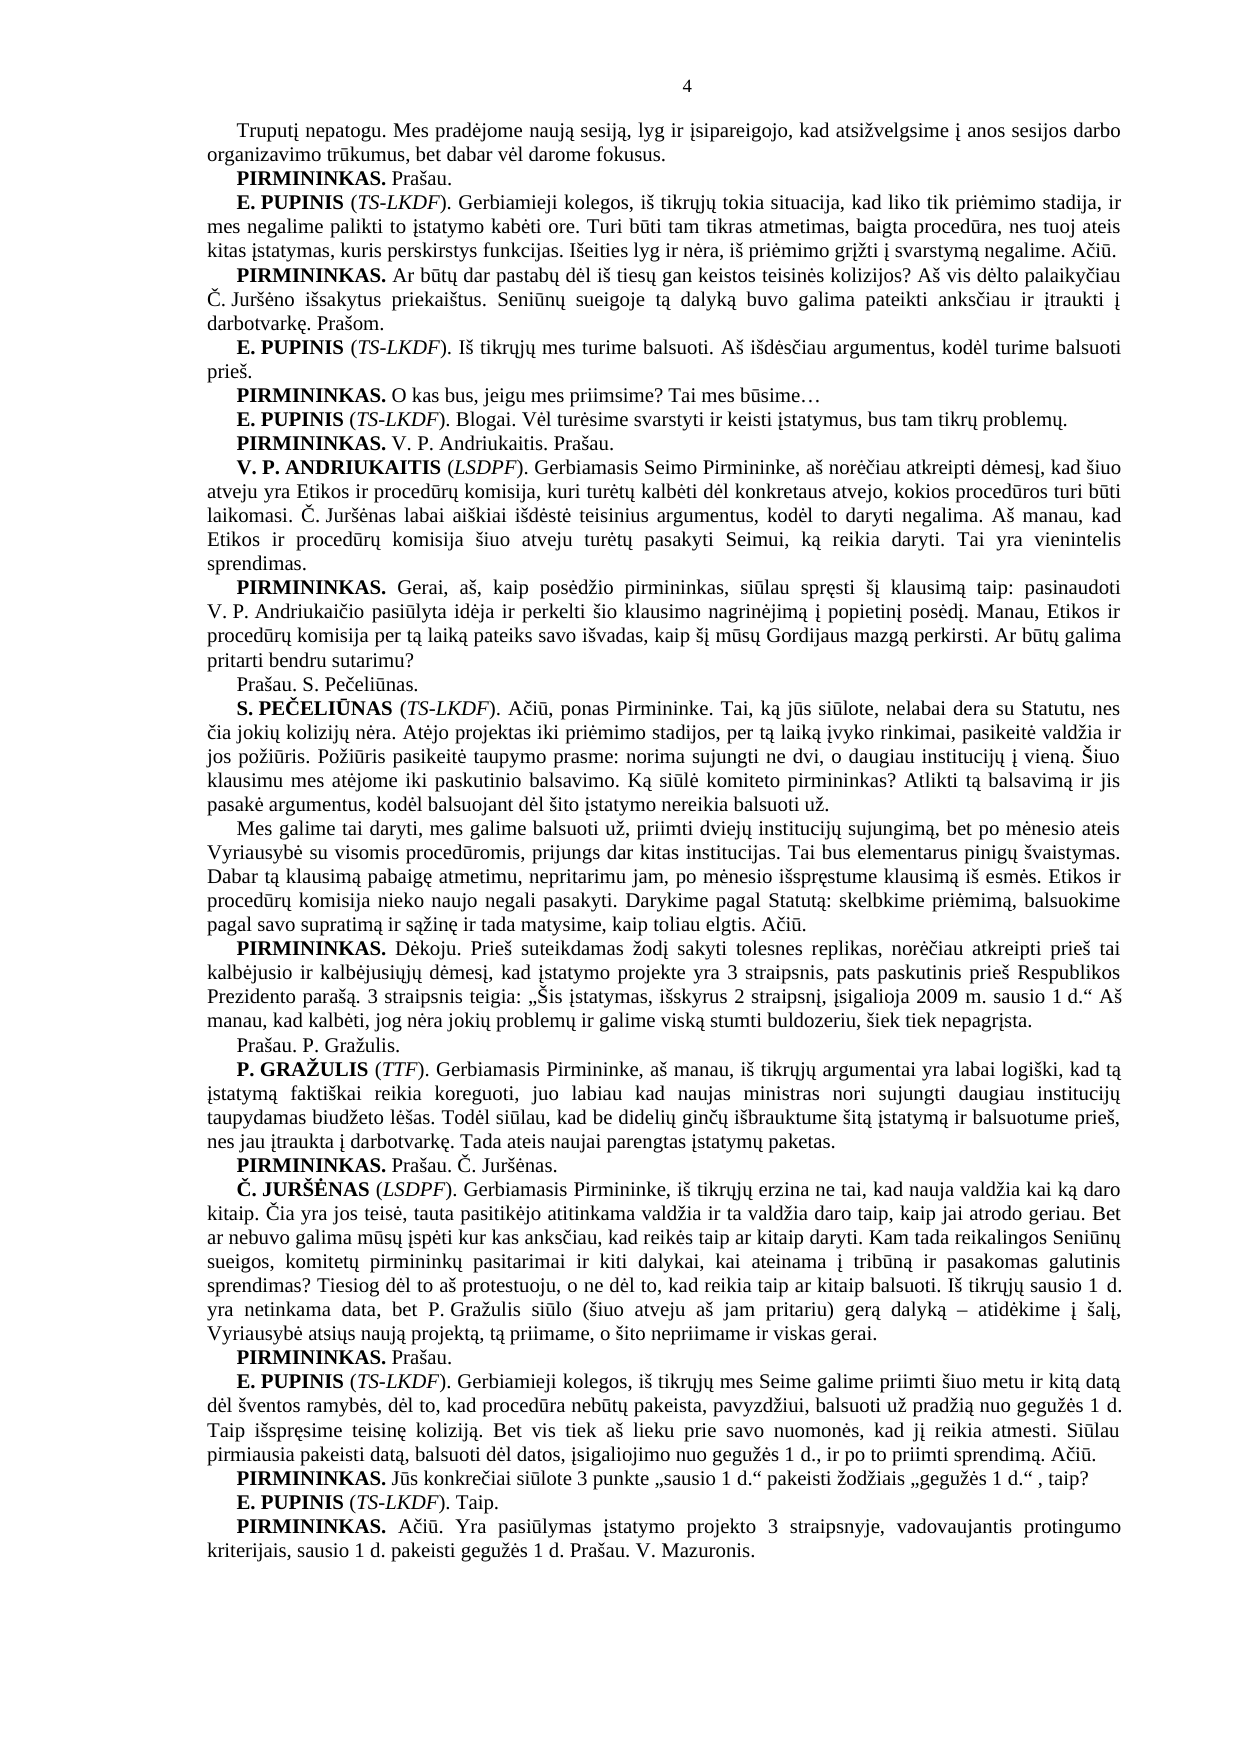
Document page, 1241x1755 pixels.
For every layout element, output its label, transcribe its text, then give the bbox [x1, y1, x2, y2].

text V. P. ANDRIUKAITIS (LSDPF). Gerbiamasis Seimo Pirmininke, aš norėčiau atkreipti dėmesį, kad šiuo atveju yra Etikos ir procedūrų komisija, kuri turėtų kalbėti dėl konkretaus atvejo, kokios procedūros turi būti laikomasi. Č. Juršėnas labai aiškiai išdėstė teisinius argumentus, kodėl to daryti negalima. Aš manau, kad Etikos ir procedūrų komisija šiuo atveju turėtų pasakyti Seimui, ką reikia daryti. Tai yra vienintelis sprendimas. [207, 455, 1122, 575]
text E. PUPINIS (TS-LKDF). Iš tikrųjų mes turime balsuoti. Aš išdėsčiau argumentus, kodėl turime balsuoti prieš. [207, 335, 1122, 383]
text PIRMININKAS. Dėkoju. Prieš suteikdamas žodį sakyti tolesnes replikas, norėčiau atkreipti prieš tai kalbėjusio ir kalbėjusiųjų dėmesį, kad įstatymo projekte yra 3 straipsnis, pats paskutinis prieš Respublikos Prezidento parašą. 3 straipsnis teigia: „Šis įstatymas, išskyrus 2 straipsnį, įsigalioja 2009 m. sausio 1 d.“ Aš manau, kad kalbėti, jog nėra jokių problemų ir galime viską stumti buldozeriu, šiek tiek nepagrįsta. [207, 936, 1122, 1032]
text PIRMININKAS. Prašau. [207, 1345, 1122, 1369]
text Prašau. P. Gražulis. [207, 1032, 1122, 1057]
text Mes galime tai daryti, mes galime balsuoti už, priimti dviejų institucijų sujungimą, bet po mėnesio ateis Vyriausybė su visomis procedūromis, prijungs dar kitas institucijas. Tai bus elementarus pinigų švaistymas. Dabar tą klausimą pabaigę atmetimu, nepritarimu jam, po mėnesio išspręstume klausimą iš esmės. Etikos ir procedūrų komisija nieko naujo negali pasakyti. Darykime pagal Statutą: skelbkime priėmimą, balsuokime pagal savo supratimą ir sąžinę ir tada matysime, kaip toliau elgtis. Ačiū. [207, 816, 1122, 936]
text P. GRAŽULIS (TTF). Gerbiamasis Pirmininke, aš manau, iš tikrųjų argumentai yra labai logiški, kad tą įstatymą faktiškai reikia koreguoti, juo labiau kad naujas ministras nori sujungti daugiau institucijų taupydamas biudžeto lėšas. Todėl siūlau, kad be didelių ginčų išbrauktume šitą įstatymą ir balsuotume prieš, nes jau įtraukta į darbotvarkę. Tada ateis naujai parengtas įstatymų paketas. [207, 1057, 1122, 1153]
text E. PUPINIS (TS-LKDF). Gerbiamieji kolegos, iš tikrųjų mes Seime galime priimti šiuo metu ir kitą datą dėl šventos ramybės, dėl to, kad procedūra nebūtų pakeista, pavyzdžiui, balsuoti už pradžią nuo gegužės 1 d. Taip išspręsime teisinę koliziją. Bet vis tiek aš lieku prie savo nuomonės, kad jį reikia atmesti. Siūlau pirmiausia pakeisti datą, balsuoti dėl datos, įsigaliojimo nuo gegužės 1 d., ir po to priimti sprendimą. Ačiū. [207, 1369, 1122, 1466]
text PIRMININKAS. Prašau. [207, 166, 1122, 190]
text PIRMININKAS. Ačiū. Yra pasiūlymas įstatymo projekto 3 straipsnyje, vadovaujantis protingumo kriterijais, sausio 1 d. pakeisti gegužės 1 d. Prašau. V. Mazuronis. [207, 1514, 1122, 1562]
text E. PUPINIS (TS-LKDF). Taip. [207, 1490, 1122, 1514]
text PIRMININKAS. Gerai, aš, kaip posėdžio pirmininkas, siūlau spręsti šį klausimą taip: pasinaudoti V. P. Andriukaičio pasiūlyta idėja ir perkelti šio klausimo nagrinėjimą į popietinį posėdį. Manau, Etikos ir procedūrų komisija per tą laiką pateiks savo išvadas, kaip šį mūsų Gordijaus mazgą perkirsti. Ar būtų galima pritarti bendru sutarimu? [207, 575, 1122, 672]
text PIRMININKAS. Jūs konkrečiai siūlote 3 punkte „sausio 1 d.“ pakeisti žodžiais „gegužės 1 d.“ , taip? [207, 1466, 1122, 1490]
text Truputį nepatogu. Mes pradėjome naują sesiją, lyg ir įsipareigojo, kad atsižvelgsime į anos sesijos darbo organizavimo trūkumus, bet dabar vėl darome fokusus. [207, 118, 1122, 166]
text E. PUPINIS (TS-LKDF). Gerbiamieji kolegos, iš tikrųjų tokia situacija, kad liko tik priėmimo stadija, ir mes negalime palikti to įstatymo kabėti ore. Turi būti tam tikras atmetimas, baigta procedūra, nes tuoj ateis kitas įstatymas, kuris perskirstys funkcijas. Išeities lyg ir nėra, iš priėmimo grįžti į svarstymą negalime. Ačiū. [207, 190, 1122, 262]
text PIRMININKAS. O kas bus, jeigu mes priimsime? Tai mes būsime… [207, 383, 1122, 407]
text PIRMININKAS. Prašau. Č. Juršėnas. [207, 1153, 1122, 1177]
text PIRMININKAS. Ar būtų dar pastabų dėl iš tiesų gan keistos teisinės kolizijos? Aš vis dėlto palaikyčiau Č. Juršėno išsakytus priekaištus. Seniūnų sueigoje tą dalyką buvo galima pateikti anksčiau ir įtraukti į darbotvarkę. Prašom. [207, 262, 1122, 335]
text E. PUPINIS (TS-LKDF). Blogai. Vėl turėsime svarstyti ir keisti įstatymus, bus tam tikrų problemų. [207, 407, 1122, 431]
text Č. JURŠĖNAS (LSDPF). Gerbiamasis Pirmininke, iš tikrųjų erzina ne tai, kad nauja valdžia kai ką daro kitaip. Čia yra jos teisė, tauta pasitikėjo atitinkama valdžia ir ta valdžia daro taip, kaip jai atrodo geriau. Bet ar nebuvo galima mūsų įspėti kur kas anksčiau, kad reikės taip ar kitaip daryti. Kam tada reikalingos Seniūnų sueigos, komitetų pirmininkų pasitarimai ir kiti dalykai, kai ateinama į tribūną ir pasakomas galutinis sprendimas? Tiesiog dėl to aš protestuoju, o ne dėl to, kad reikia taip ar kitaip balsuoti. Iš tikrųjų sausio 1 d. yra netinkama data, bet P. Gražulis siūlo (šiuo atveju aš jam pritariu) gerą dalyką – atidėkime į šalį, Vyriausybė atsiųs naują projektą, tą priimame, o šito nepriimame ir viskas gerai. [207, 1177, 1122, 1345]
text Prašau. S. Pečeliūnas. [207, 672, 1122, 696]
text PIRMININKAS. V. P. Andriukaitis. Prašau. [207, 431, 1122, 455]
text S. PEČELIŪNAS (TS-LKDF). Ačiū, ponas Pirmininke. Tai, ką jūs siūlote, nelabai dera su Statutu, nes čia jokių kolizijų nėra. Atėjo projektas iki priėmimo stadijos, per tą laiką įvyko rinkimai, pasikeitė valdžia ir jos požiūris. Požiūris pasikeitė taupymo prasme: norima sujungti ne dvi, o daugiau institucijų į vieną. Šiuo klausimu mes atėjome iki paskutinio balsavimo. Ką siūlė komiteto pirmininkas? Atlikti tą balsavimą ir jis pasakė argumentus, kodėl balsuojant dėl šito įstatymo nereikia balsuoti už. [207, 696, 1122, 816]
